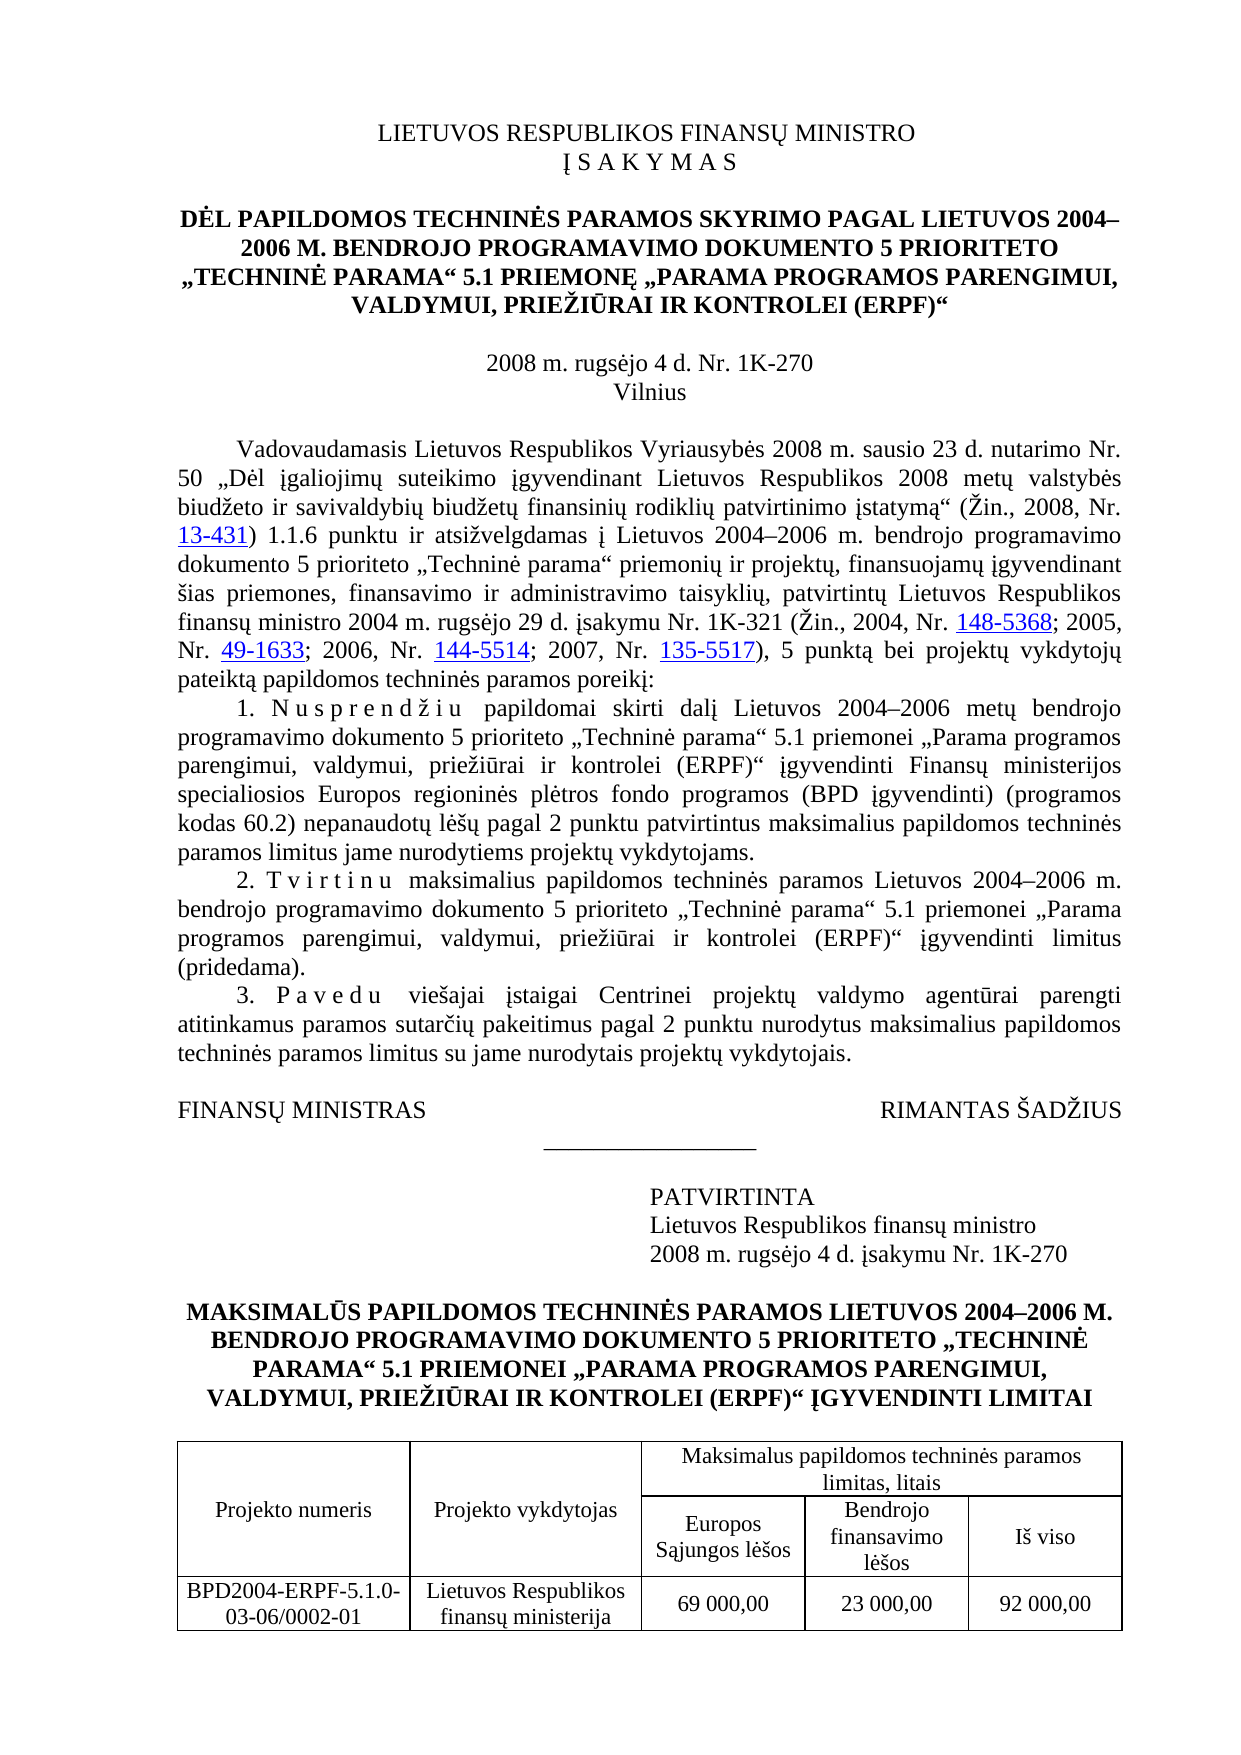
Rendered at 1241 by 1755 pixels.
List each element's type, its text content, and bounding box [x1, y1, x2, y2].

table_header Projekto numeris [178, 1442, 409, 1576]
text Vadovaudamasis Lietuvos Respublikos Vyriausybės 2008 m. sausio 23 d. nutarimo Nr. 50 „Dėl įgaliojimų suteikimo įgyvendinant Lietuvos Respublikos 2008 metų valstybės biudžeto ir savivaldybių biudžetų finansinių rodiklių patvirtinimo įstatymą“ (Žin., 2008, Nr. 13-431) 1.1.6 punktu ir atsižvelgdamas į Lietuvos 2004–2006 m. bendrojo programavimo dokumento 5 prioriteto „Techninė parama“ priemonių ir projektų, finansuojamų įgyvendinant šias priemones, finansavimo ir administravimo taisyklių, patvirtintų Lietuvos Respublikos finansų ministro 2004 m. rugsėjo 29 d. įsakymu Nr. 1K-321 (Žin., 2004, Nr. 148-5368; 2005, Nr. 49-1633; 2006, Nr. 144-5514; 2007, Nr. 135-5517), 5 punktą bei projektų vykdytojų pateiktą papildomos techninės paramos poreikį: [177, 434, 1122, 693]
text MAKSIMALŪS PAPILDOMOS TECHNINĖS PARAMOS LIETUVOS 2004–2006 M. BENDROJO PROGRAMAVIMO DOKUMENTO 5 PRIORITETO „TECHNINĖ PARAMA“ 5.1 PRIEMONEI „PARAMA PROGRAMOS PARENGIMUI, VALDYMUI, PRIEŽIŪRAI IR KONTROLEI (ERPF)“ ĮGYVENDINTI LIMITAI [177, 1297, 1122, 1412]
text DĖL PAPILDOMOS TECHNINĖS PARAMOS SKYRIMO PAGAL LIETUVOS 2004–2006 M. BENDROJO PROGRAMAVIMO DOKUMENTO 5 PRIORITETO „TECHNINĖ PARAMA“ 5.1 PRIEMONĘ „PARAMA PROGRAMOS PARENGIMUI, VALDYMUI, PRIEŽIŪRAI IR KONTROLEI (ERPF)“ [177, 204, 1122, 319]
text Vilnius [177, 377, 1122, 406]
text 1. Nusprendžiu papildomai skirti dalį Lietuvos 2004–2006 metų bendrojo programavimo dokumento 5 prioriteto „Techninė parama“ 5.1 priemonei „Parama programos parengimui, valdymui, priežiūrai ir kontrolei (ERPF)“ įgyvendinti Finansų ministerijos specialiosios Europos regioninės plėtros fondo programos (BPD įgyvendinti) (programos kodas 60.2) nepanaudotų lėšų pagal 2 punktu patvirtintus maksimalius papildomos techninės paramos limitus jame nurodytiems projektų vykdytojams. [177, 693, 1122, 866]
table_cell 23 000,00 [806, 1577, 968, 1630]
text 2008 m. rugsėjo 4 d. Nr. 1K-270 [177, 348, 1122, 377]
text Lietuvos Respublikos finansų ministro 2008 m. rugsėjo 4 d. įsakymu Nr. 1K-270 [649, 1211, 1122, 1268]
text ĮSAKYMAS [177, 147, 1122, 176]
table_cell 92 000,00 [969, 1577, 1121, 1630]
table_cell Lietuvos Respublikos finansų ministerija [411, 1577, 641, 1630]
table_header Projekto vykdytojas [411, 1442, 641, 1576]
table_cell Bendrojo finansavimo lėšos [806, 1497, 968, 1576]
table_header Maksimalus papildomos techninės paramos limitas, litais [642, 1442, 1121, 1495]
text PATVIRTINTA [649, 1182, 1122, 1211]
table_cell Europos Sąjungos lėšos [642, 1497, 804, 1576]
table_cell Iš viso [969, 1497, 1121, 1576]
table_cell BPD2004-ERPF-5.1.0-03-06/0002-01 [178, 1577, 409, 1630]
table_cell 69 000,00 [642, 1577, 804, 1630]
text 3. Pavedu viešajai įstaigai Centrinei projektų valdymo agentūrai parengti atitinkamus paramos sutarčių pakeitimus pagal 2 punktu nurodytus maksimalius papildomos techninės paramos limitus su jame nurodytais projektų vykdytojais. [177, 981, 1122, 1067]
text _________________ [177, 1124, 1122, 1153]
text LIETUVOS RESPUBLIKOS FINANSŲ MINISTRO [177, 118, 1122, 147]
text 2. Tvirtinu maksimalius papildomos techninės paramos Lietuvos 2004–2006 m. bendrojo programavimo dokumento 5 prioriteto „Techninė parama“ 5.1 priemonei „Parama programos parengimui, valdymui, priežiūrai ir kontrolei (ERPF)“ įgyvendinti limitus (pridedama). [177, 866, 1122, 981]
text FINANSŲ MINISTRAS RIMANTAS ŠADŽIUS [177, 1096, 1122, 1124]
